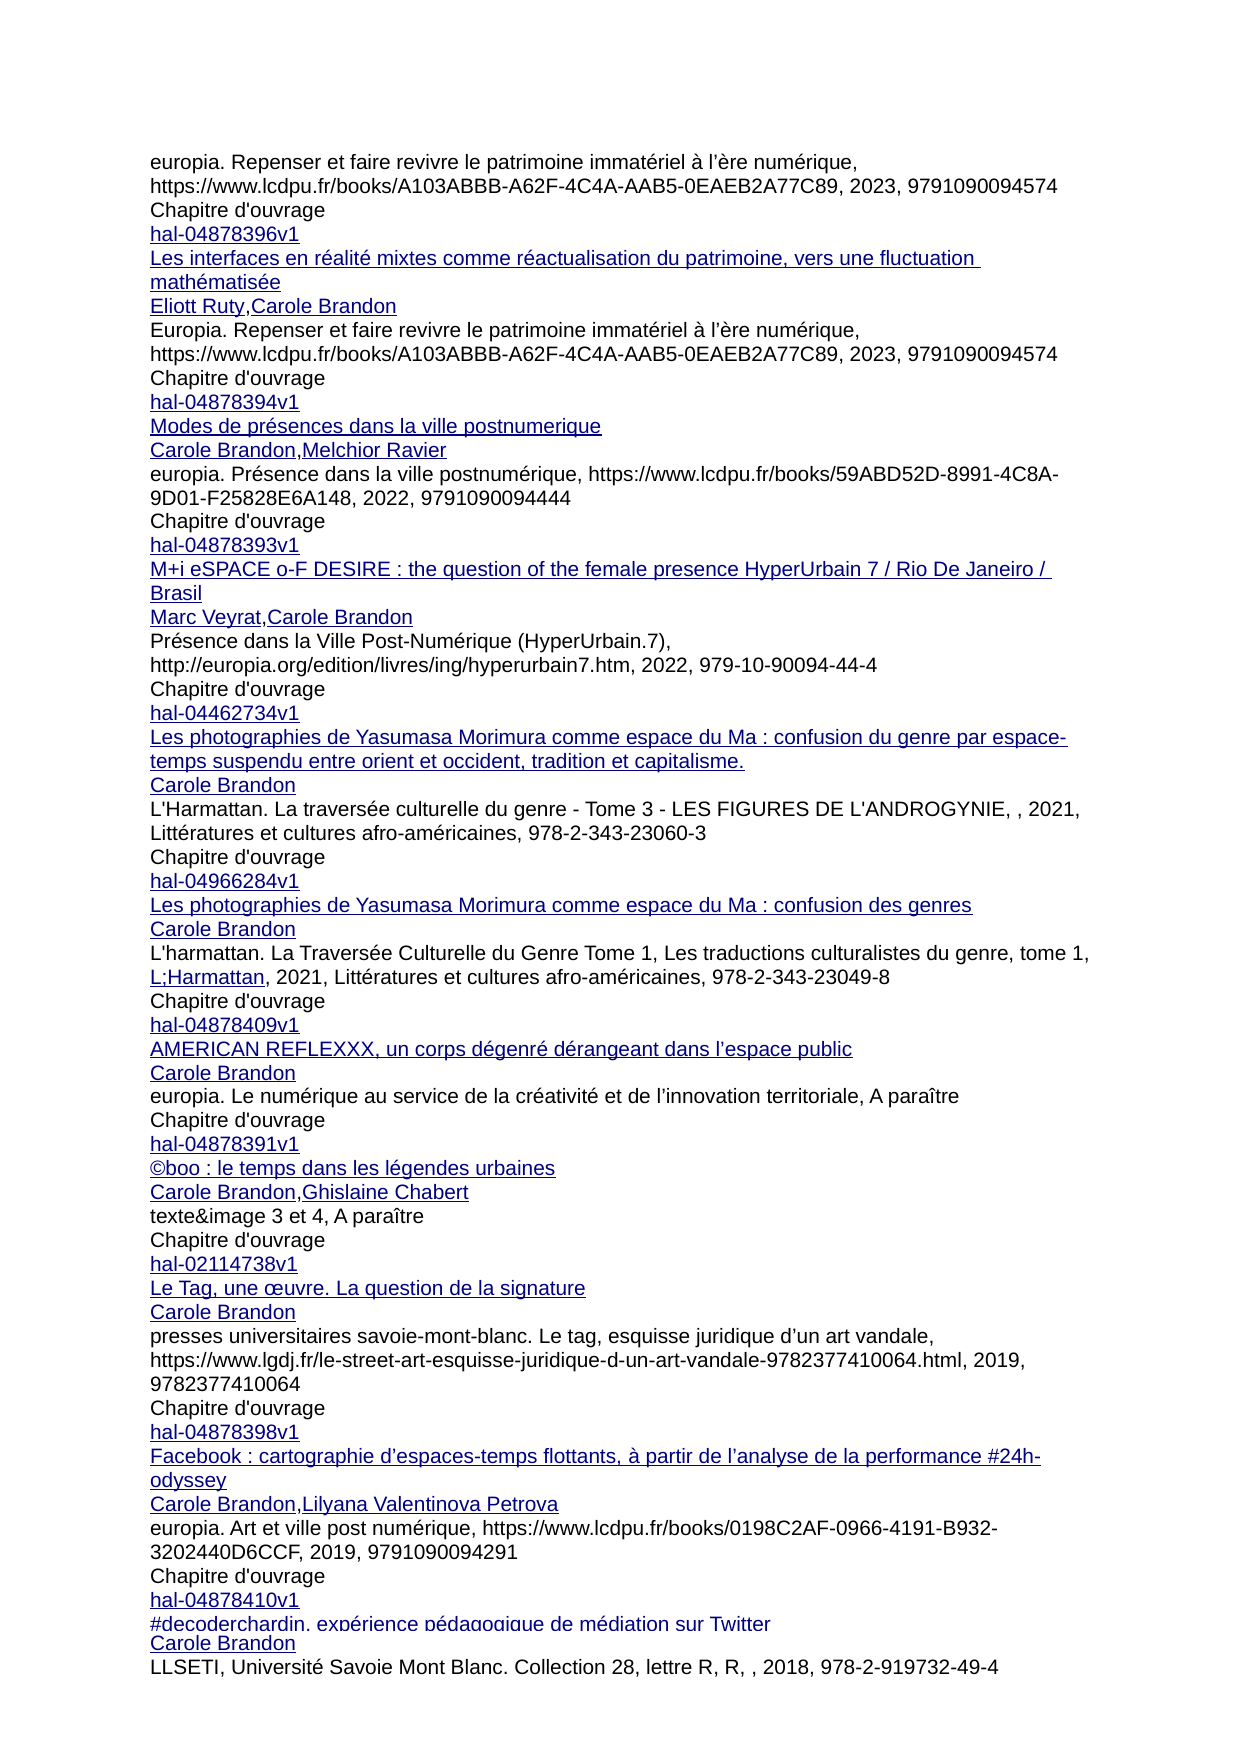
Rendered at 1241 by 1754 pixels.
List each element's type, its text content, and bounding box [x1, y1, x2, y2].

table_cell Facebook : cartographie d’espaces-temps flottants, à partir de l’analyse de la performance #24h-odyssey Carole Brandon,Lilyana Valentinova Petrova europia. Art et ville post numérique, https://www.lcdpu.fr/books/0198C2AF-0966-4191-B932-3202440D6CCF, 2019, 9791090094291 Chapitre d'ouvrage hal-04878410v1 [150, 1444, 1090, 1611]
table_cell Les photographies de Yasumasa Morimura comme espace du Ma : confusion du genre par espace-temps suspendu entre orient et occident, tradition et capitalisme. Carole Brandon L'Harmattan. La traversée culturelle du genre - Tome 3 - LES FIGURES DE L'ANDROGYNIE, , 2021, Littératures et cultures afro-américaines, 978-2-343-23060-3 Chapitre d'ouvrage hal-04966284v1 [150, 725, 1090, 893]
table_cell europia. Repenser et faire revivre le patrimoine immatériel à l’ère numérique, https://www.lcdpu.fr/books/A103ABBB-A62F-4C4A-AAB5-0EAEB2A77C89, 2023, 9791090094574 Chapitre d'ouvrage hal-04878396v1 [150, 150, 1090, 246]
table_cell Les photographies de Yasumasa Morimura comme espace du Ma : confusion des genres Carole Brandon L'harmattan. La Traversée Culturelle du Genre Tome 1, Les traductions culturalistes du genre, tome 1, L;Harmattan, 2021, Littératures et cultures afro-américaines, 978-2-343-23049-8 Chapitre d'ouvrage hal-04878409v1 [150, 893, 1090, 1036]
table_cell AMERICAN REFLEXXX, un corps dégenré dérangeant dans l’espace public Carole Brandon europia. Le numérique au service de la créativité et de l’innovation territoriale, A paraître Chapitre d'ouvrage hal-04878391v1 [150, 1036, 1090, 1156]
table_cell Les interfaces en réalité mixtes comme réactualisation du patrimoine, vers une fluctuation mathématisée Eliott Ruty,Carole Brandon Europia. Repenser et faire revivre le patrimoine immatériel à l’ère numérique, https://www.lcdpu.fr/books/A103ABBB-A62F-4C4A-AAB5-0EAEB2A77C89, 2023, 9791090094574 Chapitre d'ouvrage hal-04878394v1 [150, 246, 1090, 413]
table_cell M+i eSPACE o-F DESIRE : the question of the female presence HyperUrbain 7 / Rio De Janeiro / Brasil Marc Veyrat,Carole Brandon Présence dans la Ville Post-Numérique (HyperUrbain.7), http://europia.org/edition/livres/ing/hyperurbain7.htm, 2022, 979-10-90094-44-4 Chapitre d'ouvrage hal-04462734v1 [150, 557, 1090, 725]
table_cell ©boo : le temps dans les légendes urbaines Carole Brandon,Ghislaine Chabert texte&image 3 et 4, A paraître Chapitre d'ouvrage hal-02114738v1 [150, 1156, 1090, 1276]
table_cell #decoderchardin, expérience pédagogique de médiation sur Twitter Carole Brandon LLSETI, Université Savoie Mont Blanc. Collection 28, lettre R, R, , 2018, 978-2-919732-49-4 [150, 1611, 1090, 1679]
table_cell Le Tag, une œuvre. La question de la signature Carole Brandon presses universitaires savoie-mont-blanc. Le tag, esquisse juridique d’un art vandale, https://www.lgdj.fr/le-street-art-esquisse-juridique-d-un-art-vandale-9782377410064.html, 2019, 9782377410064 Chapitre d'ouvrage hal-04878398v1 [150, 1276, 1090, 1444]
table_cell Modes de présences dans la ville postnumerique Carole Brandon,Melchior Ravier europia. Présence dans la ville postnumérique, https://www.lcdpu.fr/books/59ABD52D-8991-4C8A-9D01-F25828E6A148, 2022, 9791090094444 Chapitre d'ouvrage hal-04878393v1 [150, 414, 1090, 557]
